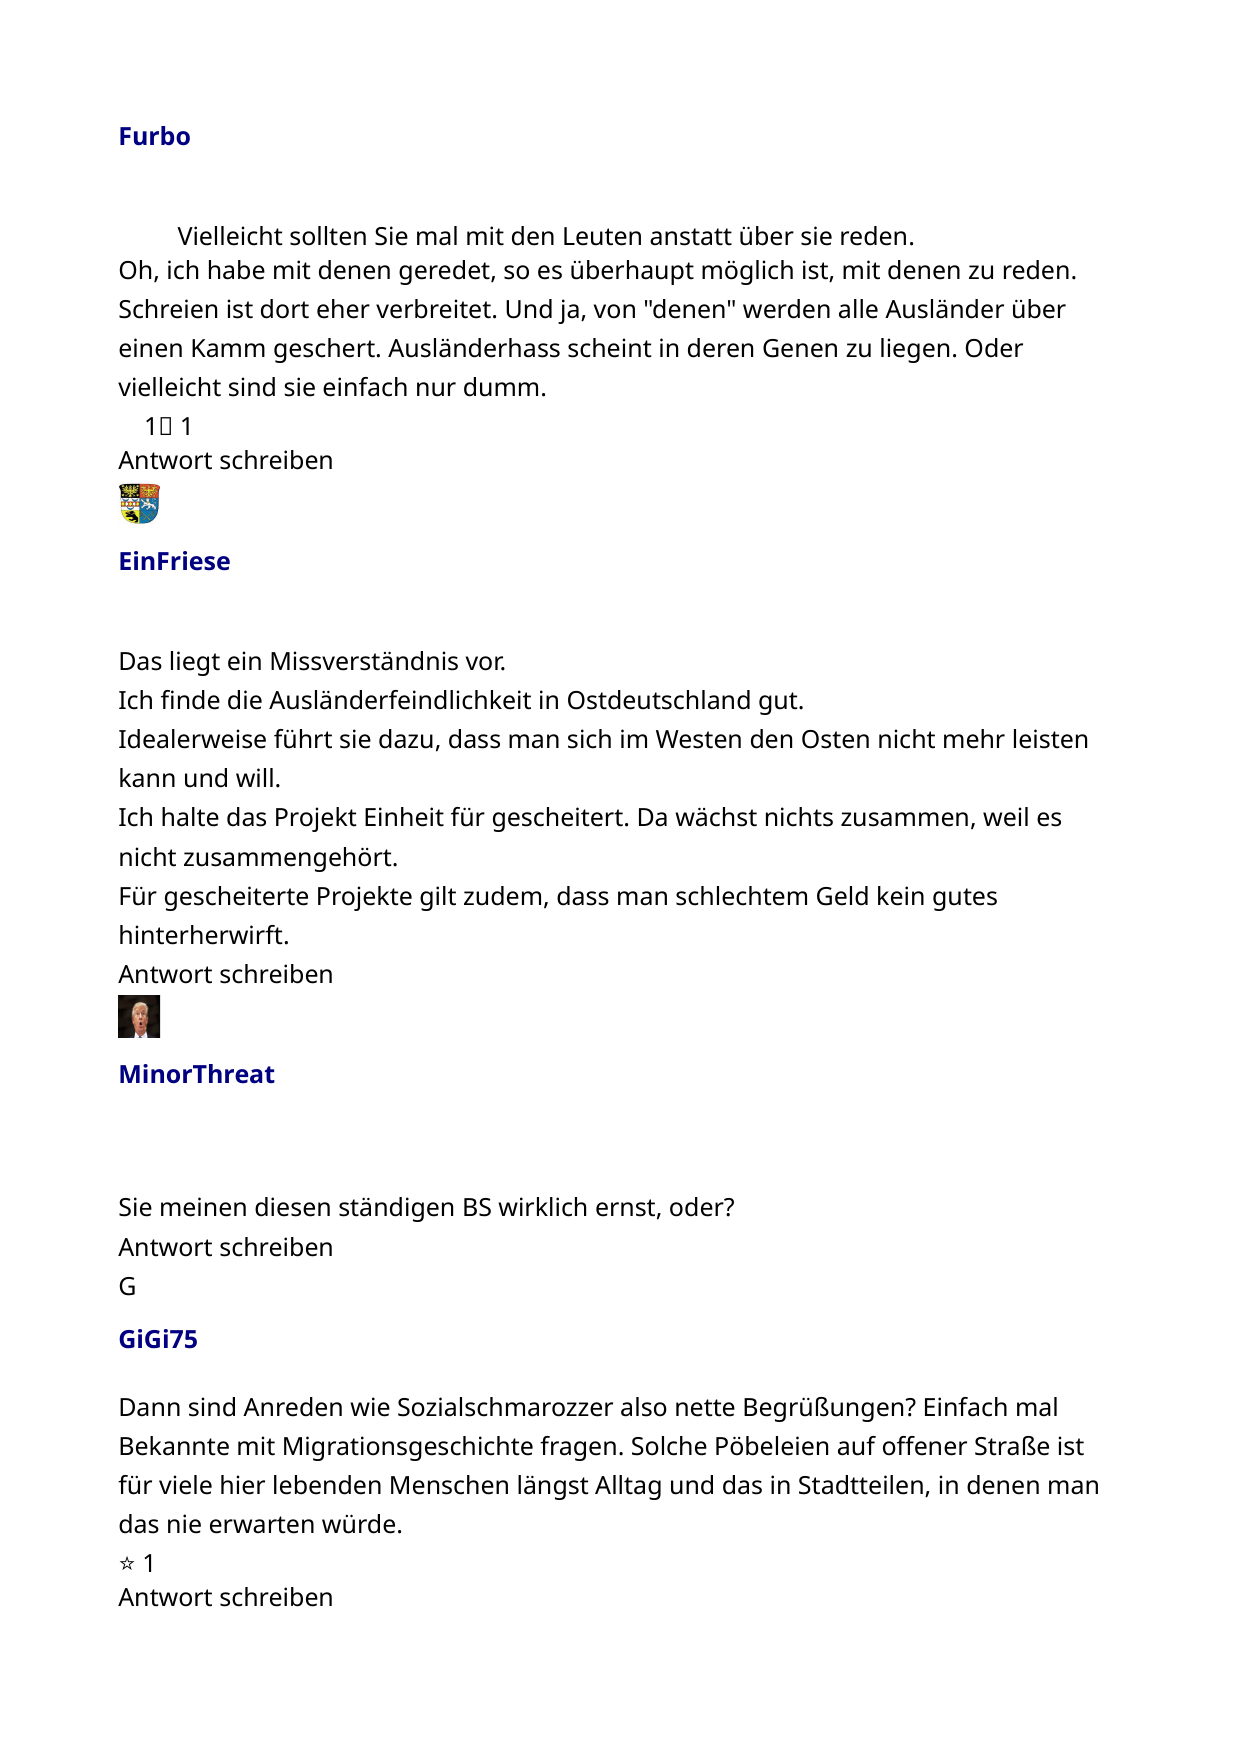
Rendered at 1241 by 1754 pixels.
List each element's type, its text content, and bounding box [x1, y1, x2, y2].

subtitle GiGi75 [118, 1322, 1122, 1356]
subtitle MinorThreat [118, 1057, 1122, 1091]
text Sie meinen diesen ständigen BS wirklich ernst, oder? [118, 1190, 1122, 1224]
text Das liegt ein Missverständnis vor. [118, 643, 1122, 677]
text Vielleicht sollten Sie mal mit den Leuten anstatt über sie reden. [177, 218, 1063, 252]
text Antwort schreiben [118, 957, 1122, 991]
subtitle EinFriese [118, 543, 1122, 577]
text Für gescheiterte Projekte gilt zudem, dass man schlechtem Geld kein gutes hinterherwirft. [118, 878, 1122, 952]
text G [118, 1268, 1122, 1302]
text Ich halte das Projekt Einheit für gescheitert. Da wächst nichts zusammen, weil es nicht zusammengehört. [118, 800, 1122, 873]
text Antwort schreiben [118, 1580, 1122, 1614]
text Dann sind Anreden wie Sozialschmarozzer also nette Begrüßungen? Einfach mal Bekannte mit Migrationsgeschichte fragen. Solche Pöbeleien auf offener Straße ist für viele hier lebenden Menschen längst Alltag und das in Stadtteilen, in denen man das nie erwarten würde. [118, 1389, 1122, 1541]
text Antwort schreiben [118, 443, 1122, 477]
text Ich finde die Ausländerfeindlichkeit in Ostdeutschland gut. [118, 682, 1122, 717]
text Idealerweise führt sie dazu, dass man sich im Westen den Osten nicht mehr leisten kann und will. [118, 722, 1122, 795]
text Antwort schreiben [118, 1229, 1122, 1263]
picture [118, 482, 161, 525]
text Oh, ich habe mit denen geredet, so es überhaupt möglich ist, mit denen zu reden. Schreien ist dort eher verbreitet. Und ja, von "denen" werden alle Ausländer über einen Kamm geschert. Ausländerhass scheint in deren Genen zu liegen. Oder vielleicht sind sie einfach nur dumm. [118, 252, 1122, 404]
text 🙁 1🤨 1 [118, 409, 1122, 443]
picture [118, 995, 161, 1038]
subtitle Furbo [118, 118, 1122, 152]
text ⭐️ 1 [118, 1546, 1122, 1580]
